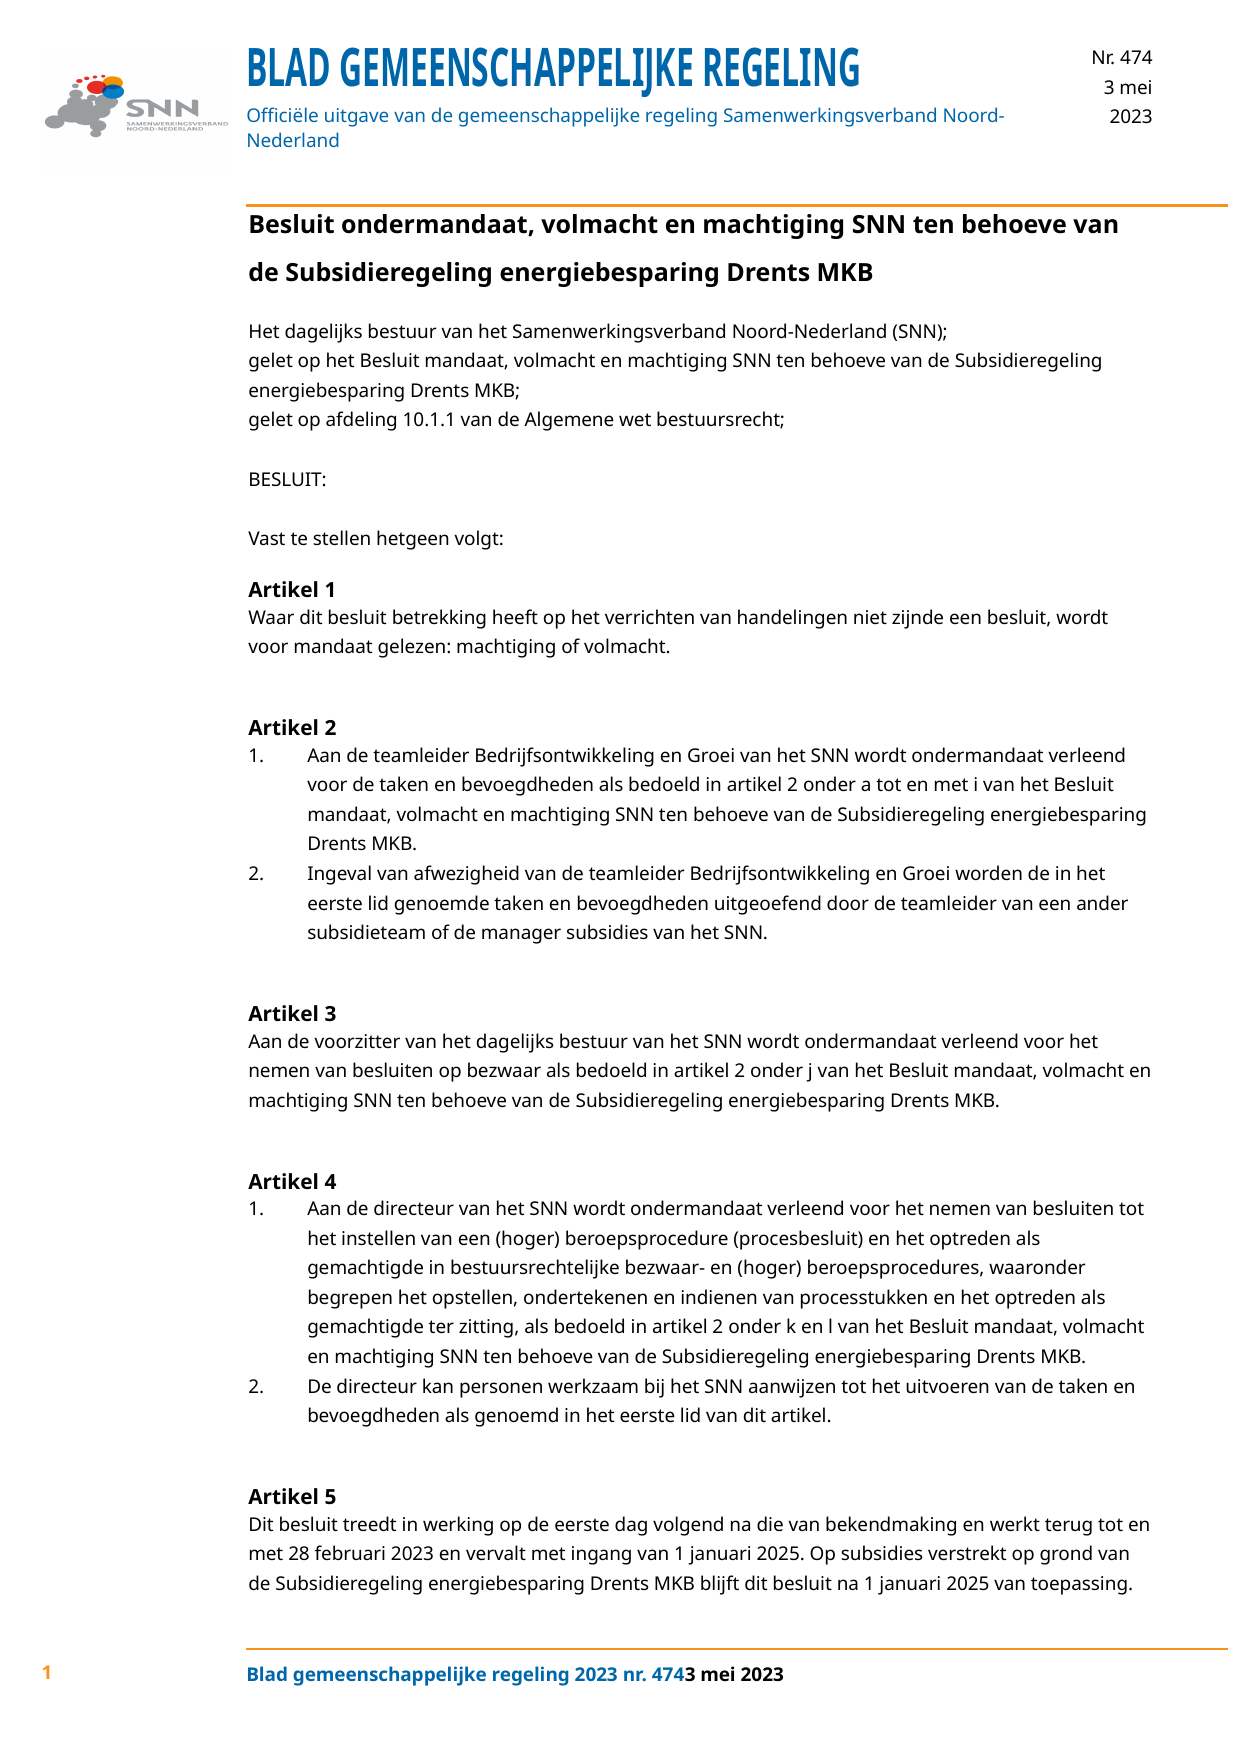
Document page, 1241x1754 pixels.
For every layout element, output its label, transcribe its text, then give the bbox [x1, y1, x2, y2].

text BESLUIT: [248, 466, 1152, 492]
text gelet op het Besluit mandaat, volmacht en machtiging SNN ten behoeve van de Subsidieregeling energiebesparing Drents MKB; [248, 347, 1152, 403]
list Aan de directeur van het SNN wordt ondermandaat verleend voor het nemen van besluiten tot het instellen van een (hoger) beroepsprocedure (procesbesluit) en het optreden als gemachtigde in bestuursrechtelijke bezwaar- en (hoger) beroepsprocedures, waaronder begrepen het opstellen, ondertekenen en indienen van processtukken en het optreden als gemachtigde ter zitting, als bedoeld in artikel 2 onder k en l van het Besluit mandaat, volmacht en machtiging SNN ten behoeve van de Subsidieregeling energiebesparing Drents MKB. [248, 1195, 1152, 1369]
text Aan de voorzitter van het dagelijks bestuur van het SNN wordt ondermandaat verleend voor het nemen van besluiten op bezwaar als bedoeld in artikel 2 onder j van het Besluit mandaat, volmacht en machtiging SNN ten behoeve van de Subsidieregeling energiebesparing Drents MKB. [248, 1028, 1152, 1113]
text Dit besluit treedt in werking op de eerste dag volgend na die van bekendmaking en werkt terug tot en met 28 februari 2023 en vervalt met ingang van 1 januari 2025. Op subsidies verstrekt op grond van de Subsidieregeling energiebesparing Drents MKB blijft dit besluit na 1 januari 2025 van toepassing. [248, 1511, 1152, 1596]
list Ingeval van afwezigheid van de teamleider Bedrijfsontwikkeling en Groei worden de in het eerste lid genoemde taken en bevoegdheden uitgeoefend door de teamleider van een ander subsidieteam of de manager subsidies van het SNN. [248, 860, 1152, 945]
text Artikel 1 [248, 575, 1152, 604]
text Waar dit besluit betrekking heeft op het verrichten van handelingen niet zijnde een besluit, wordt voor mandaat gelezen: machtiging of volmacht. [248, 604, 1152, 659]
list De directeur kan personen werkzaam bij het SNN aanwijzen tot het uitvoeren van de taken en bevoegdheden als genoemd in het eerste lid van dit artikel. [248, 1373, 1152, 1428]
text Artikel 5 [248, 1482, 1152, 1511]
text Artikel 2 [248, 713, 1152, 742]
text Vast te stellen hetgeen volgt: [248, 525, 1152, 551]
list Aan de teamleider Bedrijfsontwikkeling en Groei van het SNN wordt ondermandaat verleend voor de taken en bevoegdheden als bedoeld in artikel 2 onder a tot en met i van het Besluit mandaat, volmacht en machtiging SNN ten behoeve van de Subsidieregeling energiebesparing Drents MKB. [248, 742, 1152, 856]
text Besluit ondermandaat, volmacht en machtiging SNN ten behoeve van de Subsidieregeling energiebesparing Drents MKB [248, 207, 1152, 288]
picture [41, 47, 231, 172]
text Artikel 3 [248, 999, 1152, 1028]
text Het dagelijks bestuur van het Samenwerkingsverband Noord-Nederland (SNN); [248, 318, 1152, 344]
text Artikel 4 [248, 1167, 1152, 1195]
text gelet op afdeling 10.1.1 van de Algemene wet bestuursrecht; [248, 407, 1152, 432]
